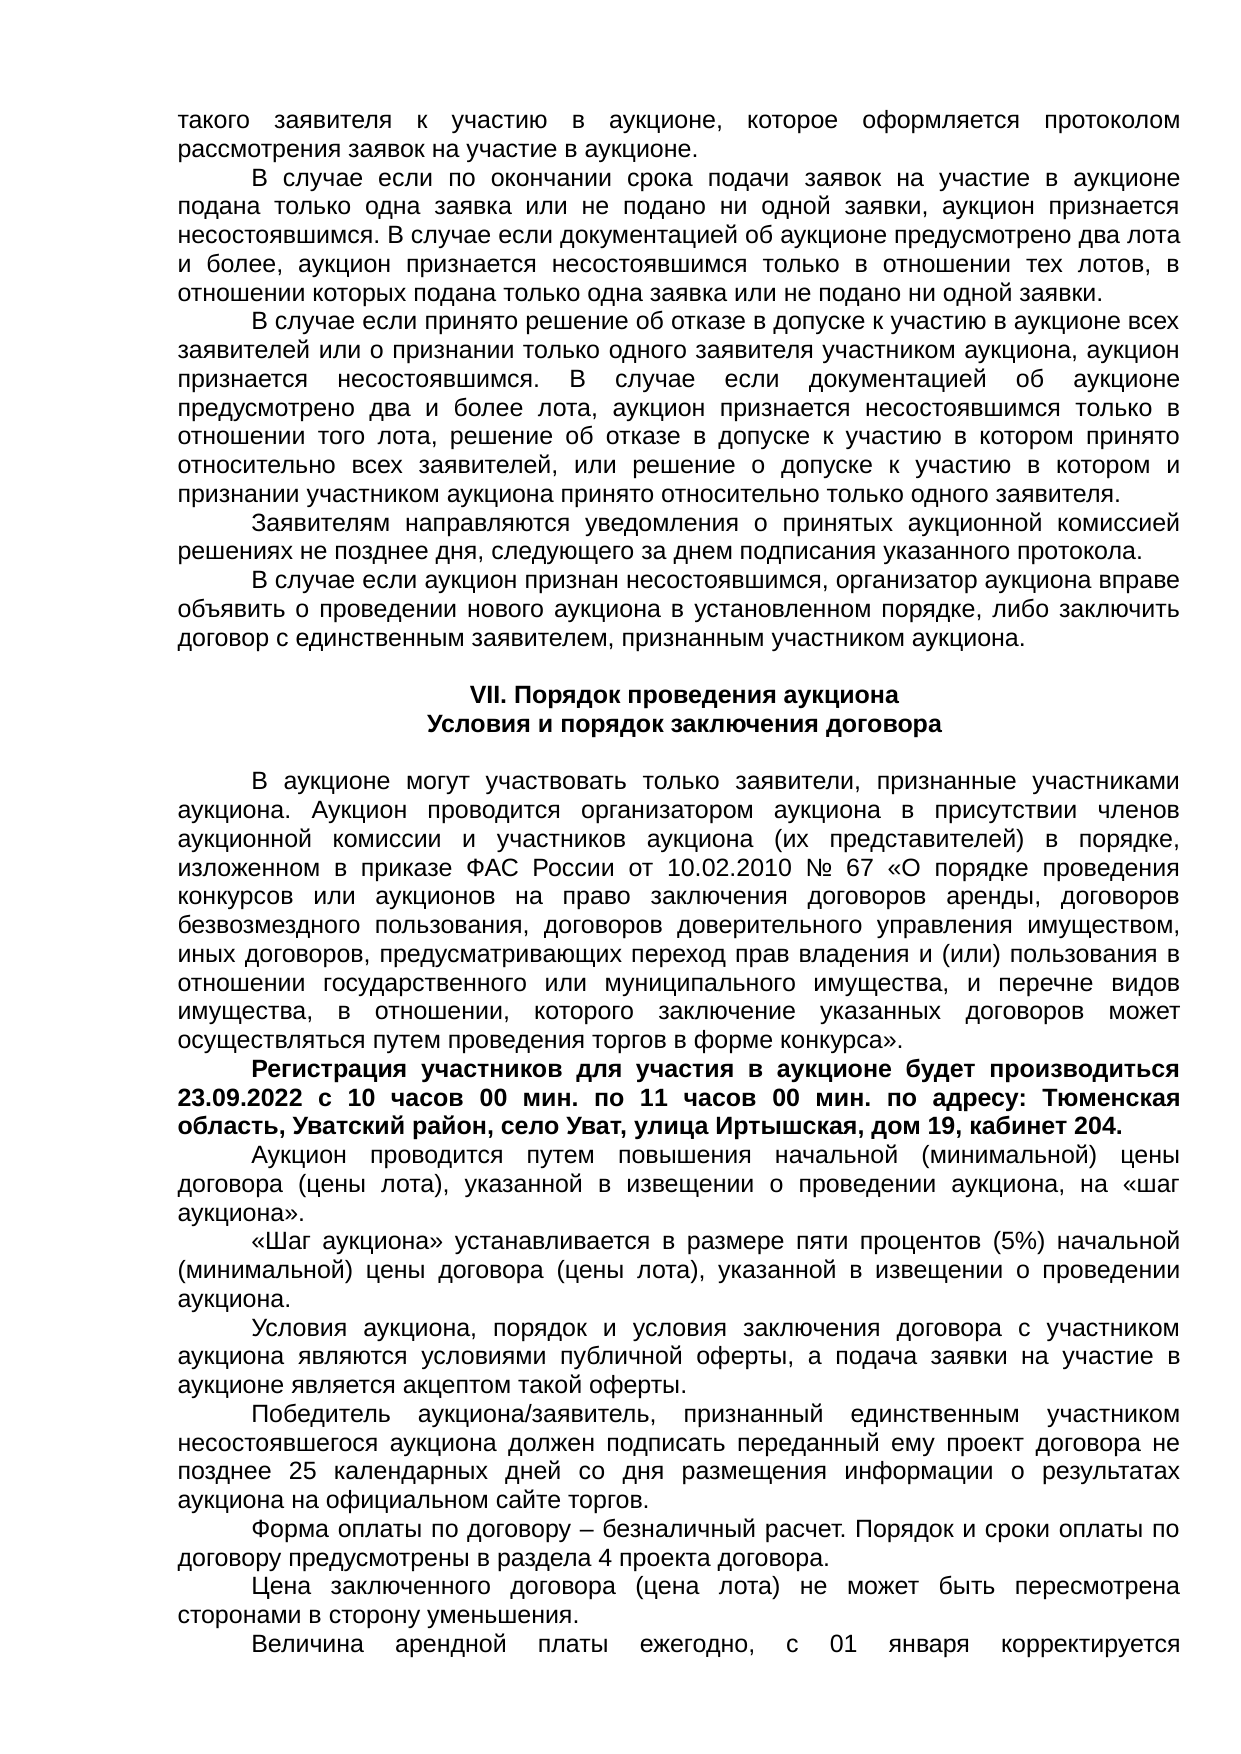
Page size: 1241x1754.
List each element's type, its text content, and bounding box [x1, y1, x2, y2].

text Форма оплаты по договору – безналичный расчет. Порядок и сроки оплаты по договору предусмотрены в раздела 4 проекта договора. [177, 1514, 1181, 1571]
text В случае если аукцион признан несостоявшимся, организатор аукциона вправе объявить о проведении нового аукциона в установленном порядке, либо заключить договор с единственным заявителем, признанным участником аукциона. [177, 565, 1181, 651]
text такого заявителя к участию в аукционе, которое оформляется протоколом рассмотрения заявок на участие в аукционе. [177, 105, 1181, 163]
text Заявителям направляются уведомления о принятых аукционной комиссией решениях не позднее дня, следующего за днем подписания указанного протокола. [177, 508, 1181, 565]
text Аукцион проводится путем повышения начальной (минимальной) цены договора (цены лота), указанной в извещении о проведении аукциона, на «шаг аукциона». [177, 1140, 1181, 1226]
text Условия и порядок заключения договора [177, 709, 1181, 738]
text Цена заключенного договора (цена лота) не может быть пересмотрена сторонами в сторону уменьшения. [177, 1571, 1181, 1629]
text «Шаг аукциона» устанавливается в размере пяти процентов (5%) начальной (минимальной) цены договора (цены лота), указанной в извещении о проведении аукциона. [177, 1226, 1181, 1313]
text Условия аукциона, порядок и условия заключения договора с участником аукциона являются условиями публичной оферты, а подача заявки на участие в аукционе является акцептом такой оферты. [177, 1313, 1181, 1399]
text В случае если принято решение об отказе в допуске к участию в аукционе всех заявителей или о признании только одного заявителя участником аукциона, аукцион признается несостоявшимся. В случае если документацией об аукционе предусмотрено два и более лота, аукцион признается несостоявшимся только в отношении того лота, решение об отказе в допуске к участию в котором принято относительно всех заявителей, или решение о допуске к участию в котором и признании участником аукциона принято относительно только одного заявителя. [177, 306, 1181, 508]
text В аукционе могут участвовать только заявители, признанные участниками аукциона. Аукцион проводится организатором аукциона в присутствии членов аукционной комиссии и участников аукциона (их представителей) в порядке, изложенном в приказе ФАС России от 10.02.2010 № 67 «О порядке проведения конкурсов или аукционов на право заключения договоров аренды, договоров безвозмездного пользования, договоров доверительного управления имуществом, иных договоров, предусматривающих переход прав владения и (или) пользования в отношении государственного или муниципального имущества, и перечне видов имущества, в отношении, которого заключение указанных договоров может осуществляться путем проведения торгов в форме конкурса». [177, 766, 1181, 1054]
text В случае если по окончании срока подачи заявок на участие в аукционе подана только одна заявка или не подано ни одной заявки, аукцион признается несостоявшимся. В случае если документацией об аукционе предусмотрено два лота и более, аукцион признается несостоявшимся только в отношении тех лотов, в отношении которых подана только одна заявка или не подано ни одной заявки. [177, 163, 1181, 306]
text Победитель аукциона/заявитель, признанный единственным участником несостоявшегося аукциона должен подписать переданный ему проект договора не позднее 25 календарных дней со дня размещения информации о результатах аукциона на официальном сайте торгов. [177, 1399, 1181, 1514]
text VII. Порядок проведения аукциона [177, 680, 1181, 709]
text Величина арендной платы ежегодно, с 01 января корректируется [177, 1629, 1181, 1658]
text Регистрация участников для участия в аукционе будет производиться 23.09.2022 с 10 часов 00 мин. по 11 часов 00 мин. по адресу: Тюменская область, Уватский район, село Уват, улица Иртышская, дом 19, кабинет 204. [177, 1054, 1181, 1140]
